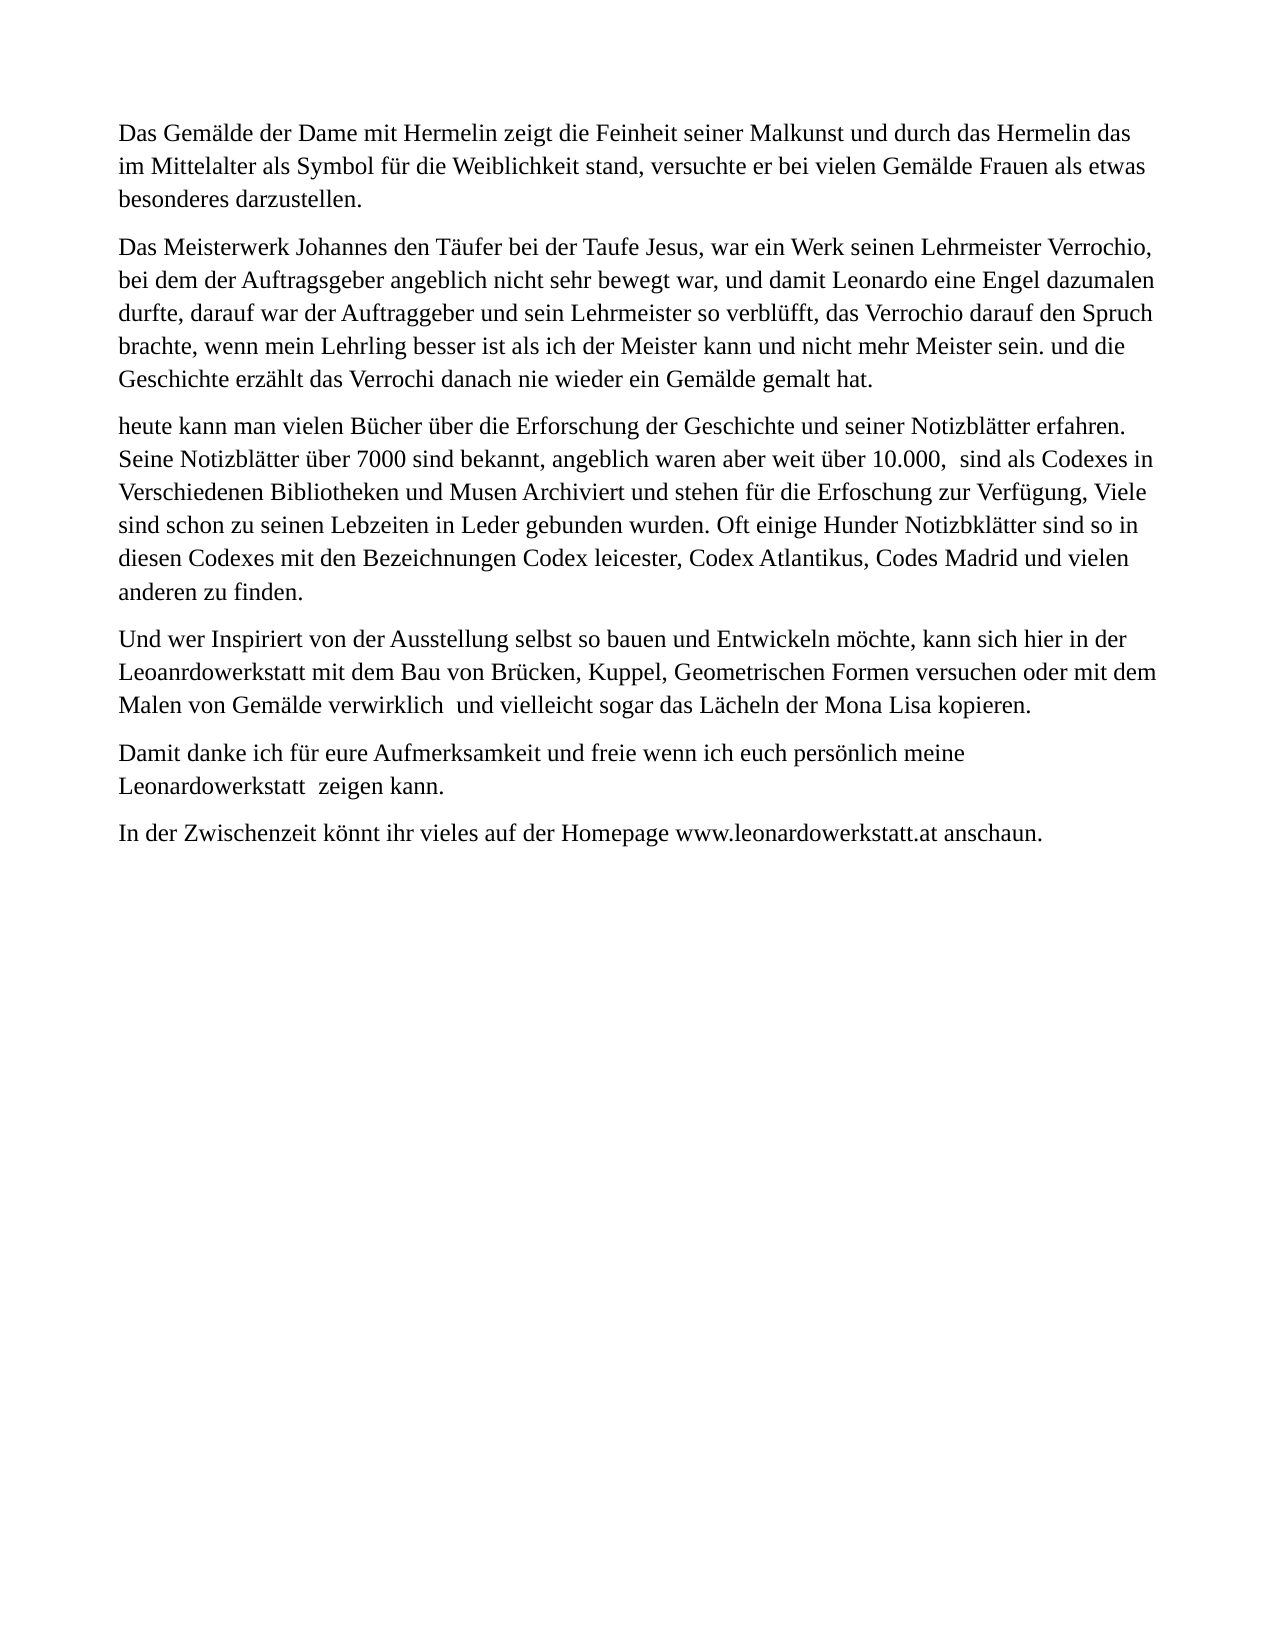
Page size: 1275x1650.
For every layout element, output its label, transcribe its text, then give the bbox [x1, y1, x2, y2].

text Das Meisterwerk Johannes den Täufer bei der Taufe Jesus, war ein Werk seinen Lehrmeister Verrochio, bei dem der Auftragsgeber angeblich nicht sehr bewegt war, und damit Leonardo eine Engel dazumalen durfte, darauf war der Auftraggeber und sein Lehrmeister so verblüfft, das Verrochio darauf den Spruch brachte, wenn mein Lehrling besser ist als ich der Meister kann und nicht mehr Meister sein. und die Geschichte erzählt das Verrochi danach nie wieder ein Gemälde gemalt hat. [118, 232, 1157, 393]
text heute kann man vielen Bücher über die Erforschung der Geschichte und seiner Notizblätter erfahren. Seine Notizblätter über 7000 sind bekannt, angeblich waren aber weit über 10.000, sind als Codexes in Verschiedenen Bibliotheken und Musen Archiviert und stehen für die Erfoschung zur Verfügung, Viele sind schon zu seinen Lebzeiten in Leder gebunden wurden. Oft einige Hunder Notizbklätter sind so in diesen Codexes mit den Bezeichnungen Codex leicester, Codex Atlantikus, Codes Madrid und vielen anderen zu finden. [118, 411, 1157, 605]
text Das Gemälde der Dame mit Hermelin zeigt die Feinheit seiner Malkunst und durch das Hermelin das im Mittelalter als Symbol für die Weiblichkeit stand, versuchte er bei vielen Gemälde Frauen als etwas besonderes darzustellen. [118, 118, 1157, 213]
text In der Zwischenzeit könnt ihr vieles auf der Homepage www.leonardowerkstatt.at anschaun. [118, 818, 1157, 847]
text Damit danke ich für eure Aufmerksamkeit und freie wenn ich euch persönlich meine Leonardowerkstatt zeigen kann. [118, 738, 1157, 799]
text Und wer Inspiriert von der Ausstellung selbst so bauen und Entwickeln möchte, kann sich hier in der Leoanrdowerkstatt mit dem Bau von Brücken, Kuppel, Geometrischen Formen versuchen oder mit dem Malen von Gemälde verwirklich und vielleicht sogar das Lächeln der Mona Lisa kopieren. [118, 624, 1157, 719]
